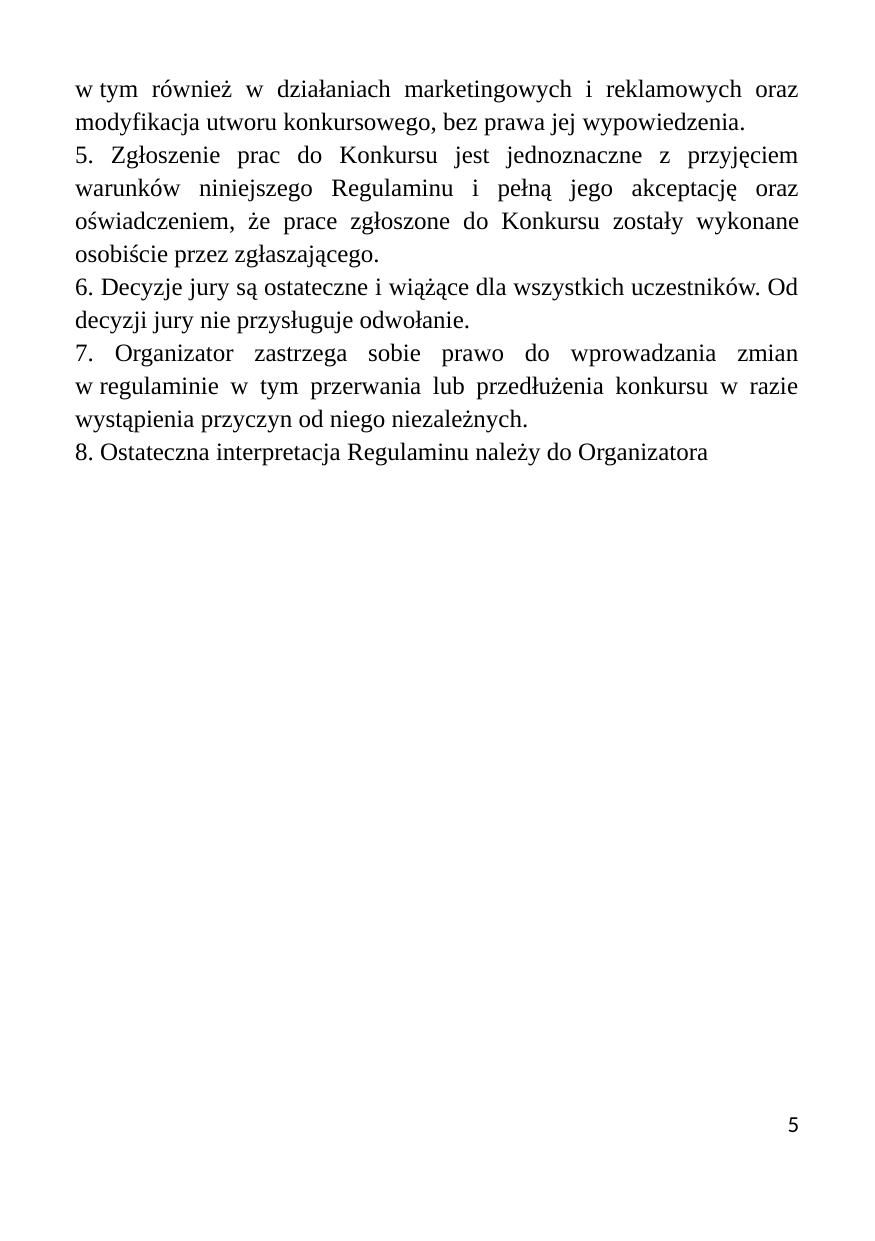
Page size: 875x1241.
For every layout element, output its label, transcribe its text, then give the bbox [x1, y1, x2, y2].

text 6. Decyzje jury są ostateczne i wiążące dla wszystkich uczestników. Od decyzji jury nie przysługuje odwołanie. [75, 272, 799, 334]
text w tym również w działaniach marketingowych i reklamowych oraz modyfikacja utworu konkursowego, bez prawa jej wypowiedzenia. [75, 74, 799, 136]
text 5. Zgłoszenie prac do Konkursu jest jednoznaczne z przyjęciem warunków niniejszego Regulaminu i pełną jego akceptację oraz oświadczeniem, że prace zgłoszone do Konkursu zostały wykonane osobiście przez zgłaszającego. [75, 140, 799, 268]
text 8. Ostateczna interpretacja Regulaminu należy do Organizatora [75, 437, 799, 466]
text 7. Organizator zastrzega sobie prawo do wprowadzania zmian w regulaminie w tym przerwania lub przedłużenia konkursu w razie wystąpienia przyczyn od niego niezależnych. [75, 338, 799, 433]
